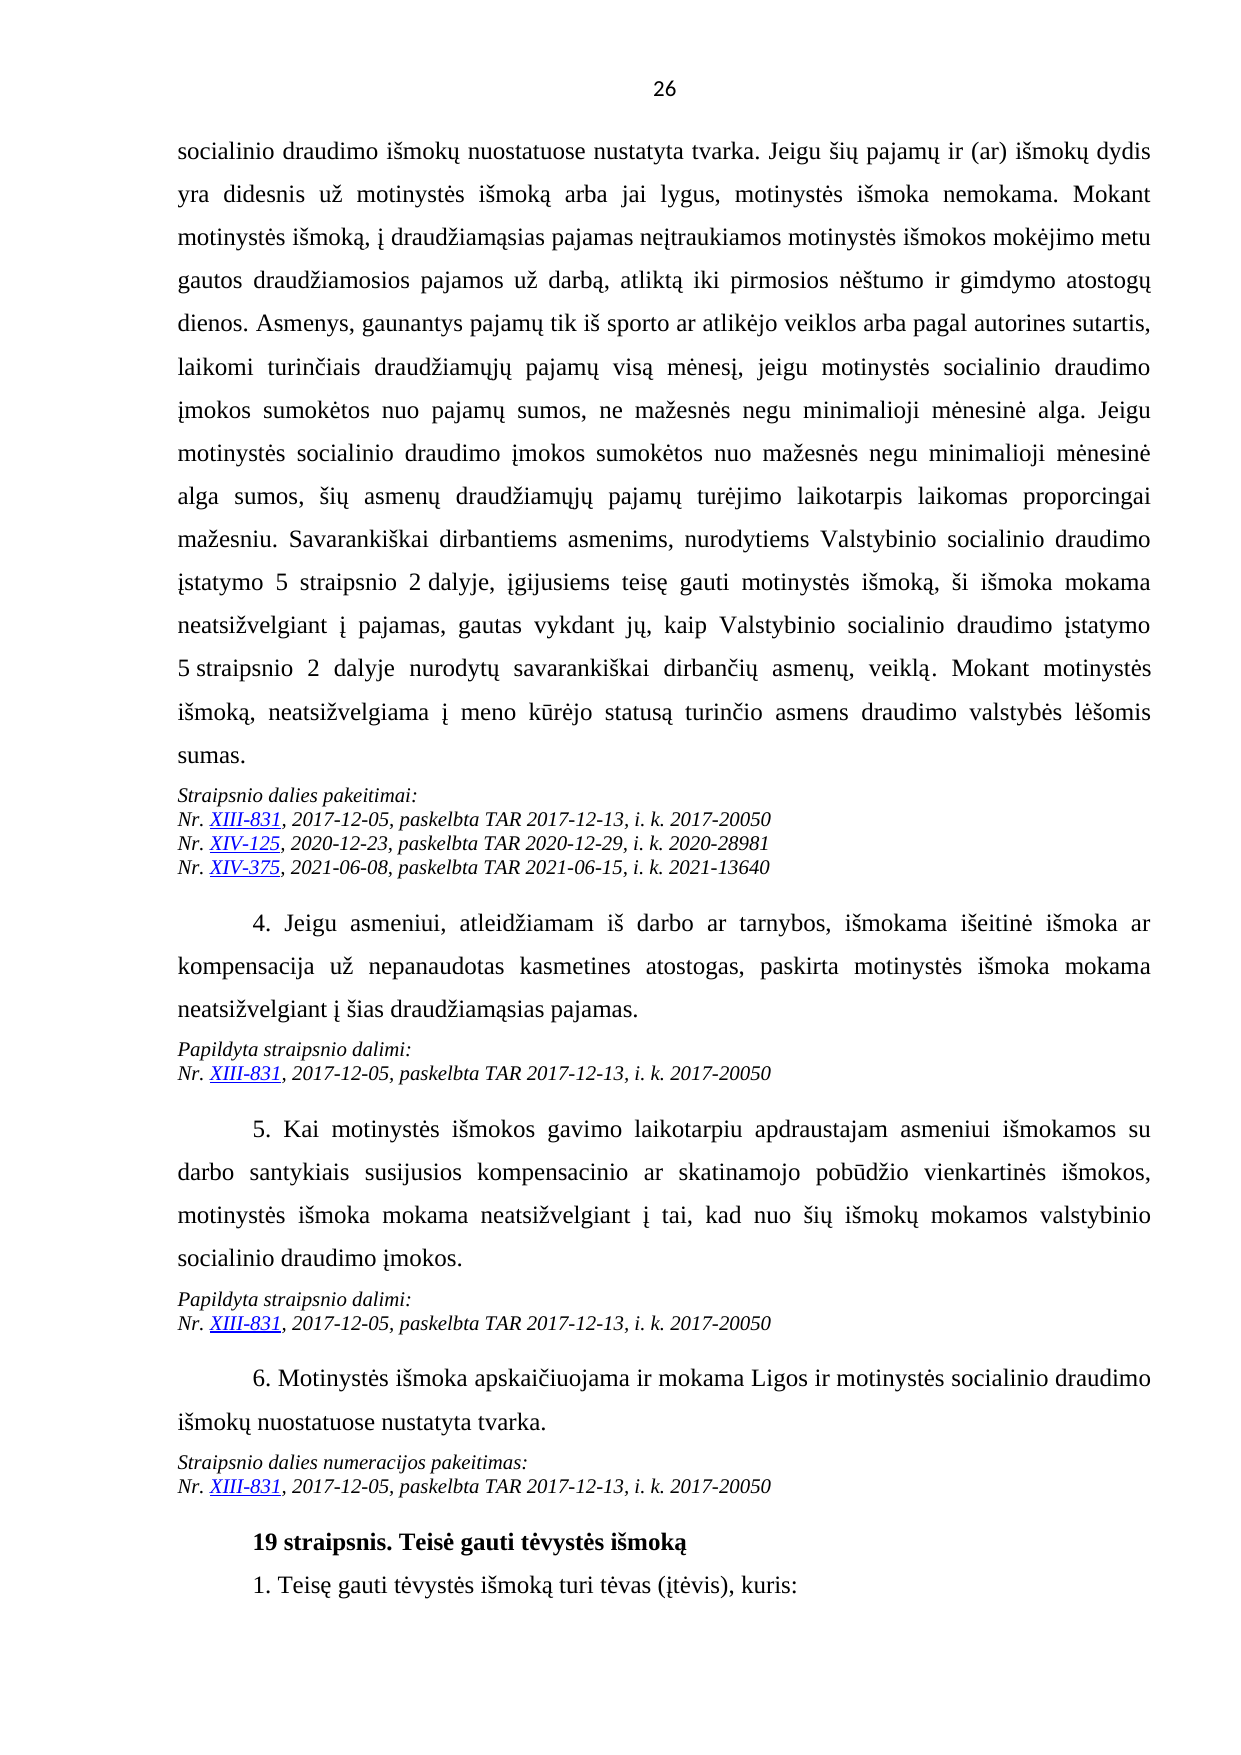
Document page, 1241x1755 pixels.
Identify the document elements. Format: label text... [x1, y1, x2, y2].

text Straipsnio dalies numeracijos pakeitimas: [177, 1450, 1152, 1474]
text socialinio draudimo išmokų nuostatuose nustatyta tvarka. Jeigu šių pajamų ir (ar) išmokų dydis yra didesnis už motinystės išmoką arba jai lygus, motinystės išmoka nemokama. Mokant motinystės išmoką, į draudžiamąsias pajamas neįtraukiamos motinystės išmokos mokėjimo metu gautos draudžiamosios pajamos už darbą, atliktą iki pirmosios nėštumo ir gimdymo atostogų dienos. Asmenys, gaunantys pajamų tik iš sporto ar atlikėjo veiklos arba pagal autorines sutartis, laikomi turinčiais draudžiamųjų pajamų visą mėnesį, jeigu motinystės socialinio draudimo įmokos sumokėtos nuo pajamų sumos, ne mažesnės negu minimalioji mėnesinė alga. Jeigu motinystės socialinio draudimo įmokos sumokėtos nuo mažesnės negu minimalioji mėnesinė alga sumos, šių asmenų draudžiamųjų pajamų turėjimo laikotarpis laikomas proporcingai mažesniu. Savarankiškai dirbantiems asmenims, nurodytiems Valstybinio socialinio draudimo įstatymo 5 straipsnio 2 dalyje, įgijusiems teisę gauti motinystės išmoką, ši išmoka mokama neatsižvelgiant į pajamas, gautas vykdant jų, kaip Valstybinio socialinio draudimo įstatymo 5 straipsnio 2 dalyje nurodytų savarankiškai dirbančių asmenų, veiklą. Mokant motinystės išmoką, neatsižvelgiama į meno kūrėjo statusą turinčio asmens draudimo valstybės lėšomis sumas. [177, 136, 1152, 768]
text 4. Jeigu asmeniui, atleidžiamam iš darbo ar tarnybos, išmokama išeitinė išmoka ar kompensacija už nepanaudotas kasmetines atostogas, paskirta motinystės išmoka mokama neatsižvelgiant į šias draudžiamąsias pajamas. [177, 908, 1152, 1023]
text Nr. XIII-831, 2017-12-05, paskelbta TAR 2017-12-13, i. k. 2017-20050 [177, 1474, 1152, 1498]
text Nr. XIII-831, 2017-12-05, paskelbta TAR 2017-12-13, i. k. 2017-20050 [177, 1311, 1152, 1335]
text 19 straipsnis. Teisė gauti tėvystės išmoką [177, 1527, 1152, 1555]
text Nr. XIV-125, 2020-12-23, paskelbta TAR 2020-12-29, i. k. 2020-28981 [177, 831, 1152, 855]
text 1. Teisę gauti tėvystės išmoką turi tėvas (įtėvis), kuris: [177, 1570, 1152, 1598]
text Straipsnio dalies pakeitimai: [177, 783, 1152, 807]
text 6. Motinystės išmoka apskaičiuojama ir mokama Ligos ir motinystės socialinio draudimo išmokų nuostatuose nustatyta tvarka. [177, 1363, 1152, 1435]
text 5. Kai motinystės išmokos gavimo laikotarpiu apdraustajam asmeniui išmokamos su darbo santykiais susijusios kompensacinio ar skatinamojo pobūdžio vienkartinės išmokos, motinystės išmoka mokama neatsižvelgiant į tai, kad nuo šių išmokų mokamos valstybinio socialinio draudimo įmokos. [177, 1114, 1152, 1272]
text Nr. XIII-831, 2017-12-05, paskelbta TAR 2017-12-13, i. k. 2017-20050 [177, 1061, 1152, 1085]
text Papildyta straipsnio dalimi: [177, 1037, 1152, 1061]
text Nr. XIV-375, 2021-06-08, paskelbta TAR 2021-06-15, i. k. 2021-13640 [177, 855, 1152, 879]
text Nr. XIII-831, 2017-12-05, paskelbta TAR 2017-12-13, i. k. 2017-20050 [177, 807, 1152, 831]
text Papildyta straipsnio dalimi: [177, 1287, 1152, 1311]
